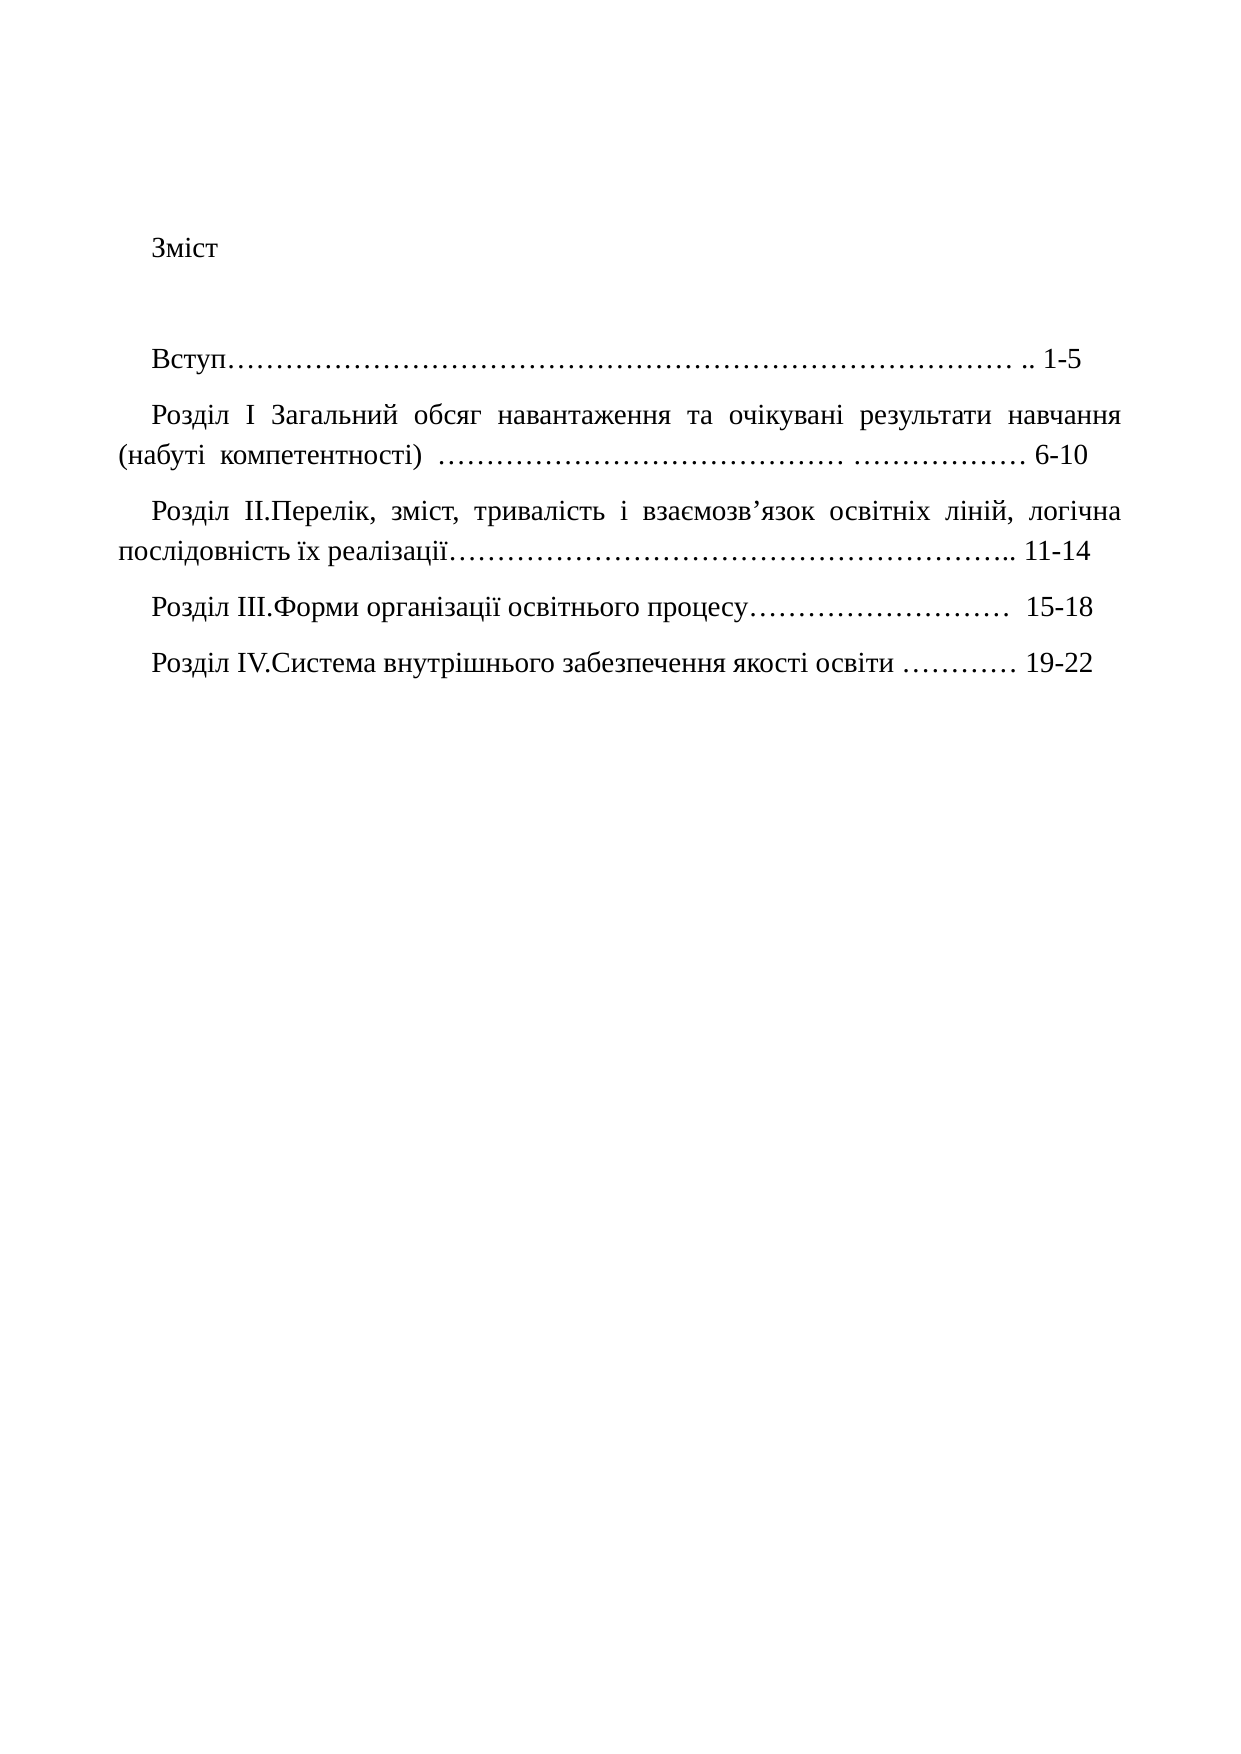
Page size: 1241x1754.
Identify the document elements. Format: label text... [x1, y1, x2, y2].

text Вступ……………………………………………………………………… .. 1-5 [118, 341, 1122, 375]
text Розділ ІІ.Перелік, зміст, тривалість і взаємозв’язок освітніх ліній, логічна послідовність їх реалізації………………………………………………….. 11-14 [118, 493, 1122, 567]
text Розділ ІІІ.Форми організації освітнього процесу……………………… 15-18 [118, 589, 1122, 623]
text Розділ І Загальний обсяг навантаження та очікувані результати навчання (набуті компетентності) …………………………………… ……………… 6-10 [118, 397, 1122, 471]
text Зміст [118, 230, 1122, 263]
text Розділ ІV.Система внутрішнього забезпечення якості освіти ………… 19-22 [118, 645, 1122, 679]
